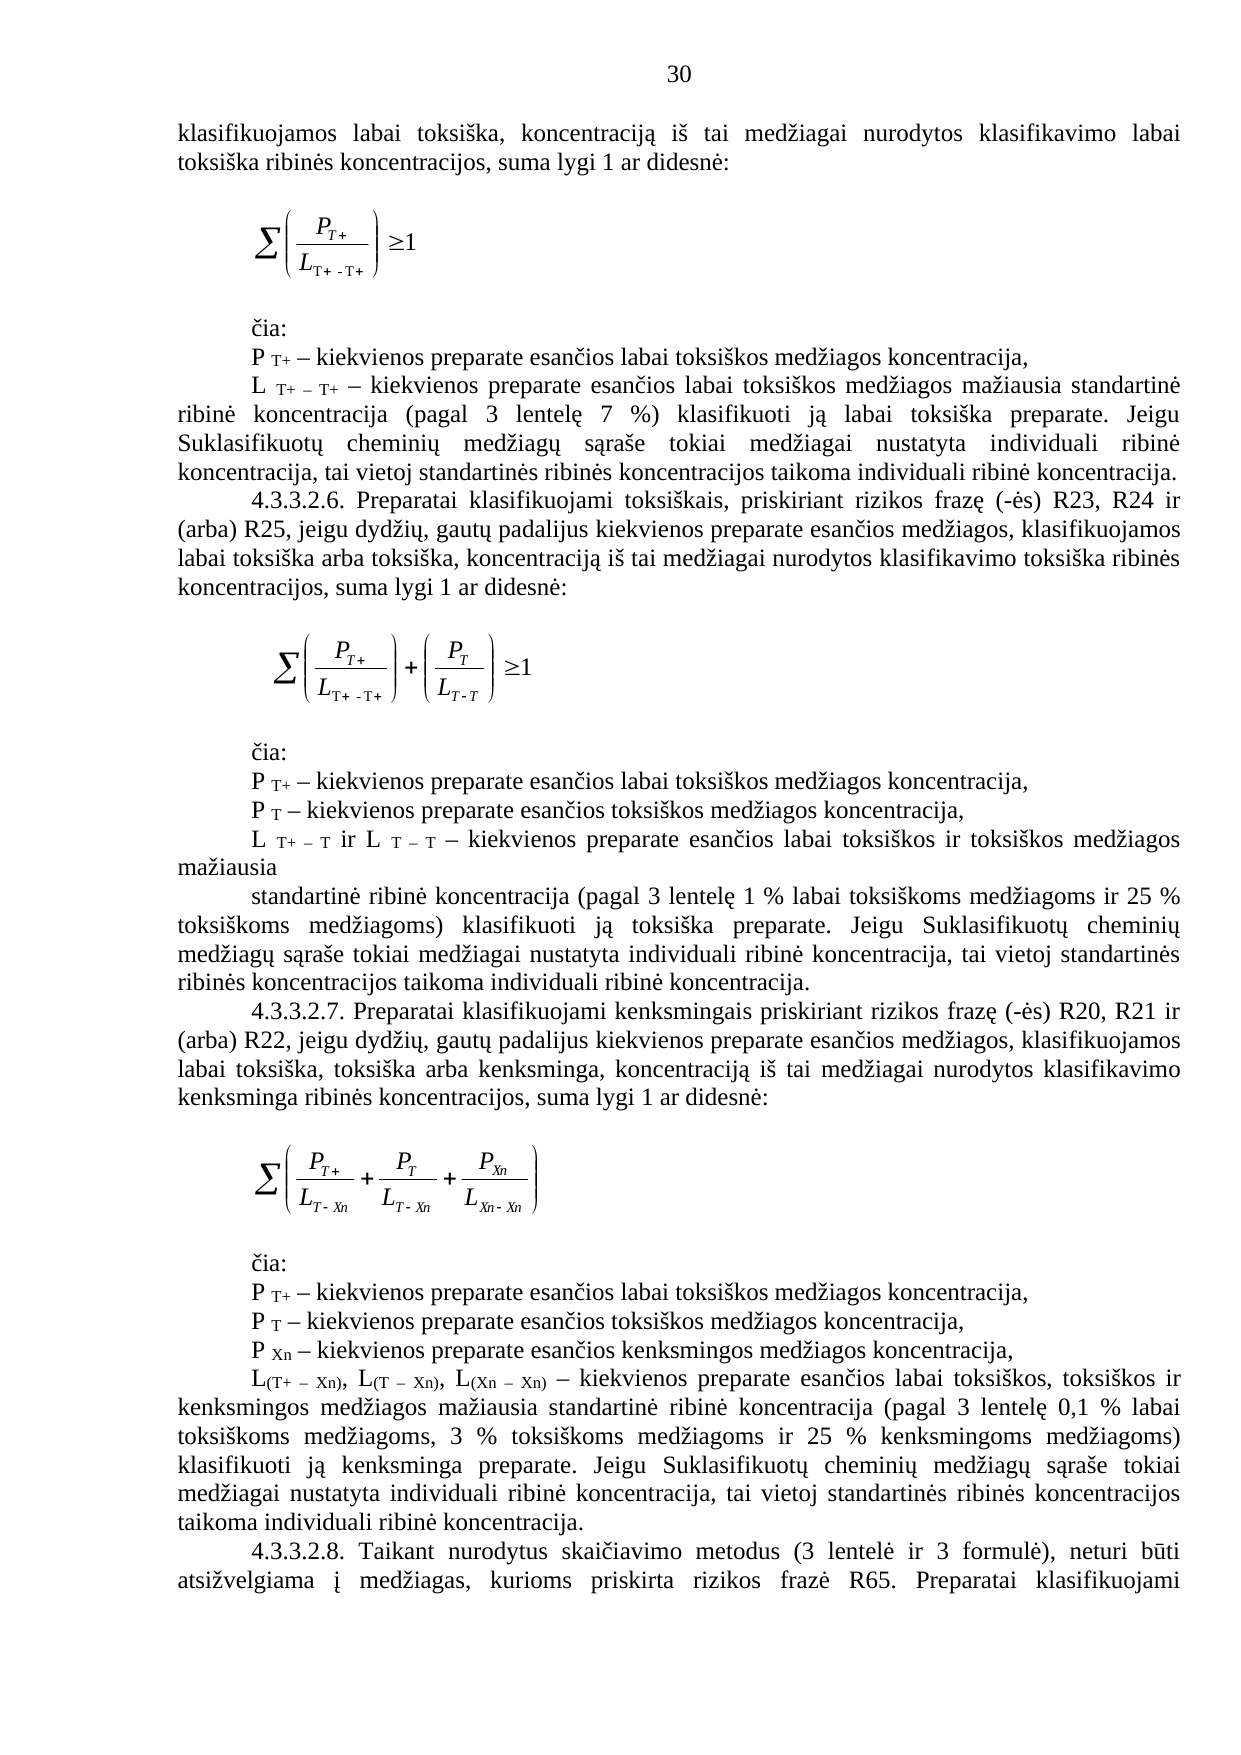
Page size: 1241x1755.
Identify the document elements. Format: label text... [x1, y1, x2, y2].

text čia: [177, 313, 1181, 342]
text P T – kiekvienos preparate esančios toksiškos medžiagos koncentracija, [177, 795, 1181, 824]
text L T+ – T ir L T – T – kiekvienos preparate esančios labai toksiškos ir toksiškos medžiagos mažiausia [177, 824, 1181, 881]
text klasifikuojamos labai toksiška, koncentraciją iš tai medžiagai nurodytos klasifikavimo labai toksiška ribinės koncentracijos, suma lygi 1 ar didesnė: [177, 118, 1181, 176]
text čia: [177, 1248, 1181, 1277]
text čia: [177, 737, 1181, 766]
text 4.3.3.2.8. Taikant nurodytus skaičiavimo metodus (3 lentelė ir 3 formulė), neturi būti atsižvelgiama į medžiagas, kurioms priskirta rizikos frazė R65. Preparatai klasifikuojami [177, 1536, 1181, 1593]
text P Xn – kiekvienos preparate esančios kenksmingos medžiagos koncentracija, [177, 1335, 1181, 1363]
text P T+ – kiekvienos preparate esančios labai toksiškos medžiagos koncentracija, [177, 342, 1181, 370]
text L T+ – T+ – kiekvienos preparate esančios labai toksiškos medžiagos mažiausia standartinė ribinė koncentracija (pagal 3 lentelę 7 %) klasifikuoti ją labai toksiška preparate. Jeigu Suklasifikuotų cheminių medžiagų sąraše tokiai medžiagai nustatyta individuali ribinė koncentracija, tai vietoj standartinės ribinės koncentracijos taikoma individuali ribinė koncentracija. [177, 370, 1181, 485]
text P T+ – kiekvienos preparate esančios labai toksiškos medžiagos koncentracija, [177, 766, 1181, 795]
text standartinė ribinė koncentracija (pagal 3 lentelę 1 % labai toksiškoms medžiagoms ir 25 % toksiškoms medžiagoms) klasifikuoti ją toksiška preparate. Jeigu Suklasifikuotų cheminių medžiagų sąraše tokiai medžiagai nustatyta individuali ribinė koncentracija, tai vietoj standartinės ribinės koncentracijos taikoma individuali ribinė koncentracija. [177, 881, 1181, 996]
text P T+ – kiekvienos preparate esančios labai toksiškos medžiagos koncentracija, [177, 1277, 1181, 1306]
text P T – kiekvienos preparate esančios toksiškos medžiagos koncentracija, [177, 1306, 1181, 1335]
text 4.3.3.2.6. Preparatai klasifikuojami toksiškais, priskiriant rizikos frazę (-ės) R23, R24 ir (arba) R25, jeigu dydžių, gautų padalijus kiekvienos preparate esančios medžiagos, klasifikuojamos labai toksiška arba toksiška, koncentraciją iš tai medžiagai nurodytos klasifikavimo toksiška ribinės koncentracijos, suma lygi 1 ar didesnė: [177, 485, 1181, 600]
text 4.3.3.2.7. Preparatai klasifikuojami kenksmingais priskiriant rizikos frazę (-ės) R20, R21 ir (arba) R22, jeigu dydžių, gautų padalijus kiekvienos preparate esančios medžiagos, klasifikuojamos labai toksiška, toksiška arba kenksminga, koncentraciją iš tai medžiagai nurodytos klasifikavimo kenksminga ribinės koncentracijos, suma lygi 1 ar didesnė: [177, 996, 1181, 1111]
text L(T+ – Xn), L(T – Xn), L(Xn – Xn) – kiekvienos preparate esančios labai toksiškos, toksiškos ir kenksmingos medžiagos mažiausia standartinė ribinė koncentracija (pagal 3 lentelę 0,1 % labai toksiškoms medžiagoms, 3 % toksiškoms medžiagoms ir 25 % kenksmingoms medžiagoms) klasifikuoti ją kenksminga preparate. Jeigu Suklasifikuotų cheminių medžiagų sąraše tokiai medžiagai nustatyta individuali ribinė koncentracija, tai vietoj standartinės ribinės koncentracijos taikoma individuali ribinė koncentracija. [177, 1363, 1181, 1536]
